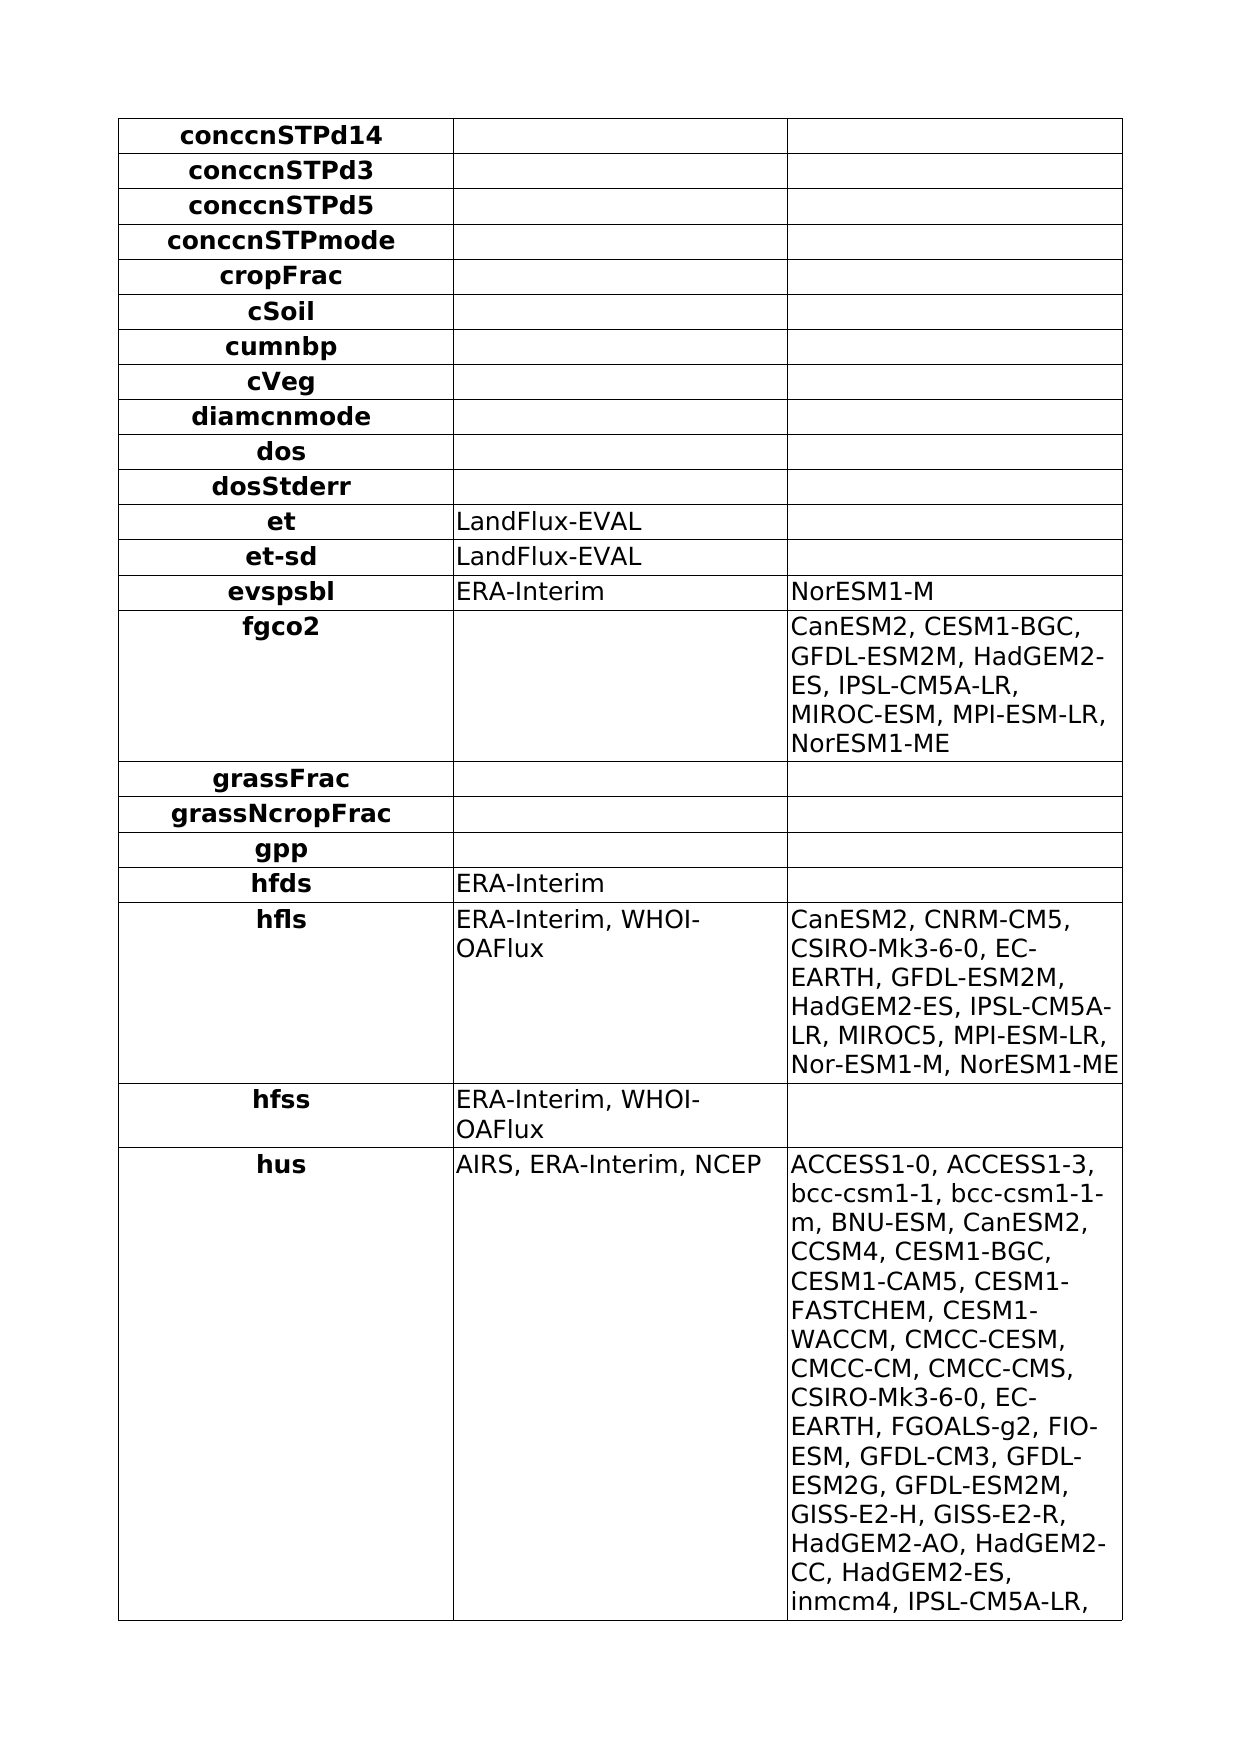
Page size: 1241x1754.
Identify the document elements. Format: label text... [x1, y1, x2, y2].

table_cell AIRS, ERA-Interim, NCEP [454, 1148, 787, 1619]
table_cell hfds [119, 868, 453, 902]
table_cell [454, 762, 787, 796]
table_cell [788, 470, 1122, 504]
table_cell conccnSTPmode [119, 225, 453, 258]
table_cell conccnSTPd3 [119, 154, 453, 188]
table_cell et-sd [119, 540, 453, 574]
table_cell cVeg [119, 365, 453, 399]
table_cell [454, 470, 787, 504]
table_cell diamcnmode [119, 400, 453, 434]
table_cell CanESM2, CNRM-CM5, CSIRO-Mk3-6-0, EC-EARTH, GFDL-ESM2M, HadGEM2-ES, IPSL-CM5A-LR, MIROC5, MPI-ESM-LR, Nor-ESM1-M, NorESM1-ME [788, 903, 1122, 1083]
table_cell [788, 400, 1122, 434]
table_cell fgco2 [119, 611, 453, 761]
table_cell grassNcropFrac [119, 797, 453, 832]
table_cell [454, 435, 787, 469]
table_cell [788, 868, 1122, 902]
table_cell [454, 330, 787, 364]
table_cell cropFrac [119, 260, 453, 294]
table_cell ERA-Interim [454, 576, 787, 609]
table_cell [454, 154, 787, 188]
table_cell et [119, 505, 453, 539]
table_cell cumnbp [119, 330, 453, 364]
table_cell dos [119, 435, 453, 469]
table_cell [454, 119, 787, 153]
table_cell [788, 505, 1122, 539]
table_cell [788, 833, 1122, 867]
table_cell [454, 797, 787, 832]
table_cell [788, 119, 1122, 153]
table_cell [788, 540, 1122, 574]
table_cell hus [119, 1148, 453, 1619]
table_cell grassFrac [119, 762, 453, 796]
table_cell [788, 260, 1122, 294]
table_cell [454, 611, 787, 761]
table_cell [788, 225, 1122, 258]
table_cell [788, 154, 1122, 188]
table_cell hfss [119, 1084, 453, 1147]
table_cell LandFlux-EVAL [454, 540, 787, 574]
table_cell [788, 189, 1122, 223]
table_cell ERA-Interim, WHOI-OAFlux [454, 903, 787, 1083]
table_cell [454, 365, 787, 399]
table_cell [454, 833, 787, 867]
table_cell dosStderr [119, 470, 453, 504]
table_cell [788, 435, 1122, 469]
table_cell conccnSTPd5 [119, 189, 453, 223]
table_cell ERA-Interim, WHOI-OAFlux [454, 1084, 787, 1147]
table_cell cSoil [119, 295, 453, 329]
table_cell evspsbl [119, 576, 453, 609]
table_cell CanESM2, CESM1-BGC, GFDL-ESM2M, HadGEM2-ES, IPSL-CM5A-LR, MIROC-ESM, MPI-ESM-LR, NorESM1-ME [788, 611, 1122, 761]
table_cell ERA-Interim [454, 868, 787, 902]
table_cell [788, 330, 1122, 364]
table_cell [454, 189, 787, 223]
table_cell [454, 295, 787, 329]
table_cell [788, 797, 1122, 832]
table_cell ACCESS1-0, ACCESS1-3, bcc-csm1-1, bcc-csm1-1-m, BNU-ESM, CanESM2, CCSM4, CESM1-BGC, CESM1-CAM5, CESM1-FASTCHEM, CESM1-WACCM, CMCC-CESM, CMCC-CM, CMCC-CMS, CSIRO-Mk3-6-0, EC-EARTH, FGOALS-g2, FIO-ESM, GFDL-CM3, GFDL-ESM2G, GFDL-ESM2M, GISS-E2-H, GISS-E2-R, HadGEM2-AO, HadGEM2-CC, HadGEM2-ES, inmcm4, IPSL-CM5A-LR, [788, 1148, 1122, 1619]
table_cell conccnSTPd14 [119, 119, 453, 153]
table_cell [788, 1084, 1122, 1147]
table_cell [454, 400, 787, 434]
table_cell [788, 295, 1122, 329]
table_cell [788, 365, 1122, 399]
table_cell LandFlux-EVAL [454, 505, 787, 539]
table_cell hfls [119, 903, 453, 1083]
table_cell gpp [119, 833, 453, 867]
table_cell [454, 225, 787, 258]
table_cell [788, 762, 1122, 796]
table_cell NorESM1-M [788, 576, 1122, 609]
table_cell [454, 260, 787, 294]
